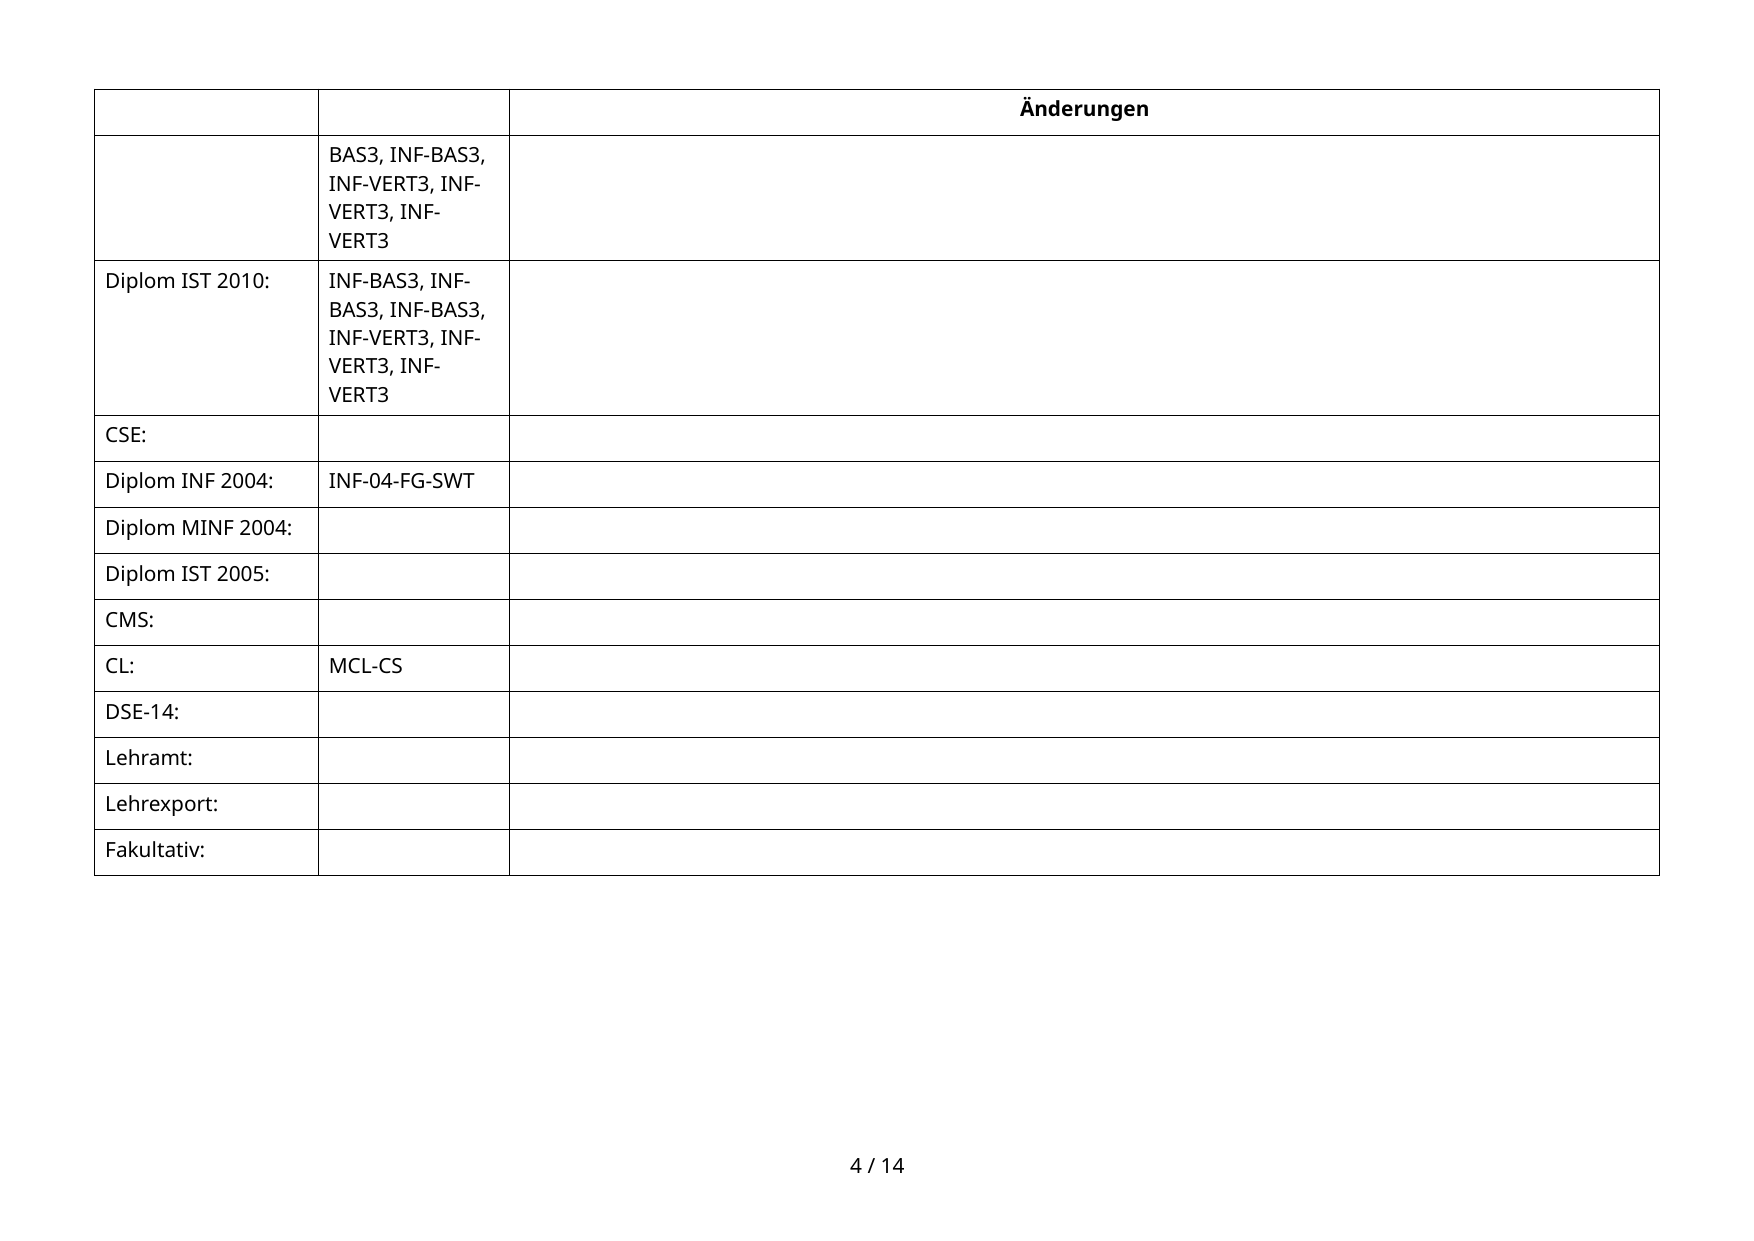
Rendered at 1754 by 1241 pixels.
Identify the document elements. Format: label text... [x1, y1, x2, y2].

table_cell Lehramt: [95, 738, 318, 783]
table_cell [510, 462, 1659, 507]
table_cell Lehrexport: [95, 784, 318, 829]
table_cell [319, 784, 509, 829]
table_cell CMS: [95, 600, 318, 645]
table_cell [95, 136, 318, 260]
table_cell [510, 646, 1659, 691]
table_cell [510, 136, 1659, 260]
table_cell BAS3, INF-BAS3, INF-VERT3, INF-VERT3, INF-VERT3 [319, 136, 509, 260]
table_header [95, 90, 318, 134]
table_cell MCL-CS [319, 646, 509, 691]
table_cell [510, 784, 1659, 829]
table_cell Diplom INF 2004: [95, 462, 318, 507]
table_cell DSE-14: [95, 692, 318, 737]
table_cell [319, 692, 509, 737]
table_cell [319, 830, 509, 875]
table_header [319, 90, 509, 134]
table_cell [510, 830, 1659, 875]
table_cell [319, 554, 509, 599]
table_cell [319, 600, 509, 645]
table_cell [510, 738, 1659, 783]
table_cell [510, 692, 1659, 737]
table_cell [510, 416, 1659, 461]
table_cell Diplom IST 2005: [95, 554, 318, 599]
table_cell INF-BAS3, INF-BAS3, INF-BAS3, INF-VERT3, INF-VERT3, INF-VERT3 [319, 261, 509, 414]
table_cell [510, 600, 1659, 645]
table_cell [510, 508, 1659, 553]
table_cell Diplom MINF 2004: [95, 508, 318, 553]
table_cell [319, 416, 509, 461]
table_cell CSE: [95, 416, 318, 461]
table_cell Fakultativ: [95, 830, 318, 875]
table_cell [319, 508, 509, 553]
table_cell [510, 261, 1659, 414]
table_header Änderungen [510, 90, 1659, 134]
table_cell Diplom IST 2010: [95, 261, 318, 414]
table_cell CL: [95, 646, 318, 691]
table_cell [510, 554, 1659, 599]
table_cell INF-04-FG-SWT [319, 462, 509, 507]
table_cell [319, 738, 509, 783]
